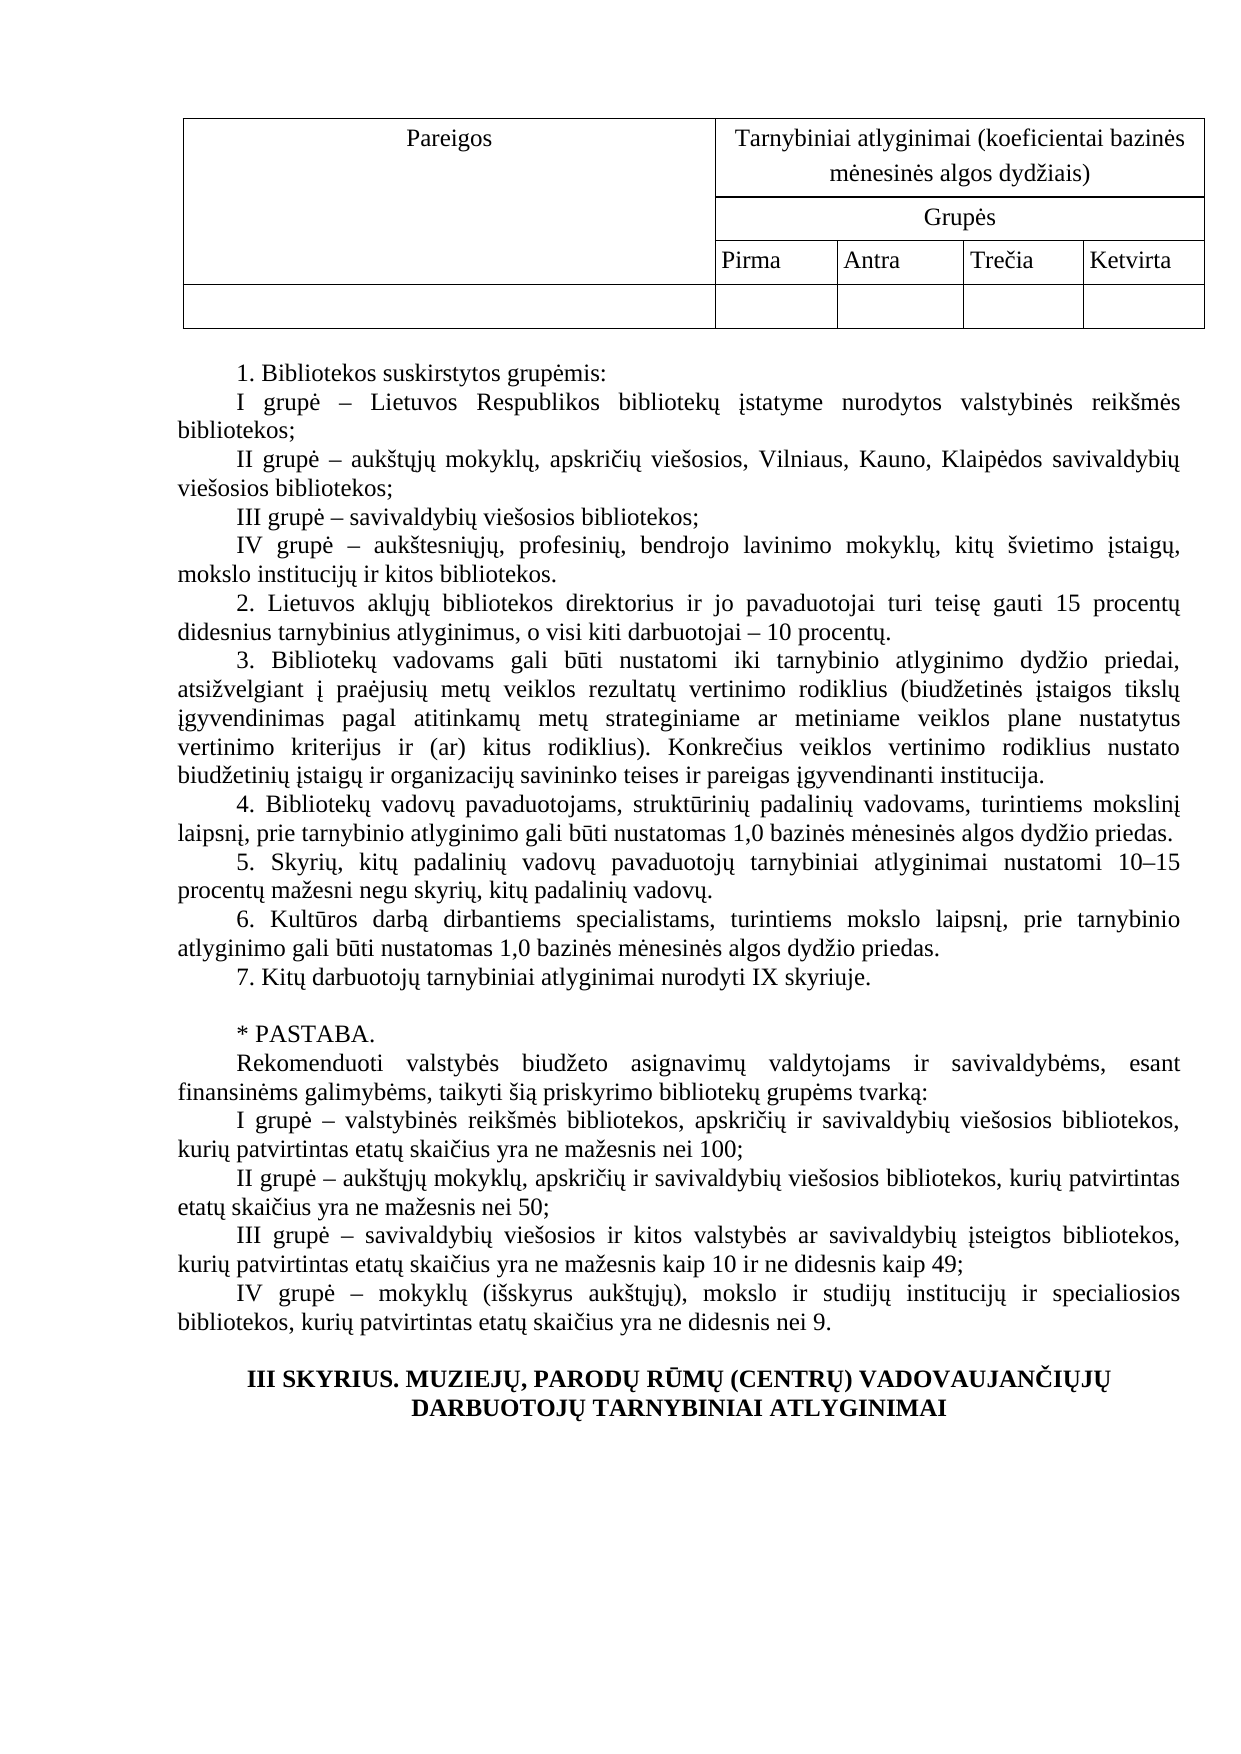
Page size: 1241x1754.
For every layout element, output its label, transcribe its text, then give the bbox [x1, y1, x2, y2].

text III grupė – savivaldybių viešosios bibliotekos; [177, 502, 1181, 530]
table_cell [838, 285, 963, 328]
table_cell [184, 285, 715, 328]
table_cell [716, 285, 837, 328]
table_cell Antra [838, 241, 963, 284]
text 3. Bibliotekų vadovams gali būti nustatomi iki tarnybinio atlyginimo dydžio priedai, atsižvelgiant į praėjusių metų veiklos rezultatų vertinimo rodiklius (biudžetinės įstaigos tikslų įgyvendinimas pagal atitinkamų metų strateginiame ar metiniame veiklos plane nustatytus vertinimo kriterijus ir (ar) kitus rodiklius). Konkrečius veiklos vertinimo rodiklius nustato biudžetinių įstaigų ir organizacijų savininko teises ir pareigas įgyvendinanti institucija. [177, 645, 1181, 789]
text II grupė – aukštųjų mokyklų, apskričių ir savivaldybių viešosios bibliotekos, kurių patvirtintas etatų skaičius yra ne mažesnis nei 50; [177, 1163, 1181, 1220]
table_cell Trečia [964, 241, 1083, 284]
text 7. Kitų darbuotojų tarnybiniai atlyginimai nurodyti IX skyriuje. [177, 962, 1181, 990]
text 5. Skyrių, kitų padalinių vadovų pavaduotojų tarnybiniai atlyginimai nustatomi 10–15 procentų mažesni negu skyrių, kitų padalinių vadovų. [177, 847, 1181, 904]
text III grupė – savivaldybių viešosios ir kitos valstybės ar savivaldybių įsteigtos bibliotekos, kurių patvirtintas etatų skaičius yra ne mažesnis kaip 10 ir ne didesnis kaip 49; [177, 1220, 1181, 1278]
text Rekomenduoti valstybės biudžeto asignavimų valdytojams ir savivaldybėms, esant finansinėms galimybėms, taikyti šią priskyrimo bibliotekų grupėms tvarką: [177, 1048, 1181, 1105]
text 6. Kultūros darbą dirbantiems specialistams, turintiems mokslo laipsnį, prie tarnybinio atlyginimo gali būti nustatomas 1,0 bazinės mėnesinės algos dydžio priedas. [177, 904, 1181, 962]
table_header Pareigos [184, 119, 715, 284]
text * PASTABA. [177, 1019, 1181, 1048]
table_header Tarnybiniai atlyginimai (koeficientai bazinės mėnesinės algos dydžiais) [716, 119, 1204, 196]
text 1. Bibliotekos suskirstytos grupėmis: [177, 358, 1181, 387]
text IV grupė – mokyklų (išskyrus aukštųjų), mokslo ir studijų institucijų ir specialiosios bibliotekos, kurių patvirtintas etatų skaičius yra ne didesnis nei 9. [177, 1278, 1181, 1335]
text I grupė – valstybinės reikšmės bibliotekos, apskričių ir savivaldybių viešosios bibliotekos, kurių patvirtintas etatų skaičius yra ne mažesnis nei 100; [177, 1105, 1181, 1163]
table_cell Pirma [716, 241, 837, 284]
text IV grupė – aukštesniųjų, profesinių, bendrojo lavinimo mokyklų, kitų švietimo įstaigų, mokslo institucijų ir kitos bibliotekos. [177, 530, 1181, 588]
text 4. Bibliotekų vadovų pavaduotojams, struktūrinių padalinių vadovams, turintiems mokslinį laipsnį, prie tarnybinio atlyginimo gali būti nustatomas 1,0 bazinės mėnesinės algos dydžio priedas. [177, 789, 1181, 847]
table_cell Grupės [716, 198, 1204, 240]
text III SKYRIUS. MUZIEJŲ, PARODŲ RŪMŲ (CENTRŲ) VADOVAUJANČIŲJŲ DARBUOTOJŲ TARNYBINIAI ATLYGINIMAI [177, 1364, 1181, 1422]
table_cell [964, 285, 1083, 328]
text II grupė – aukštųjų mokyklų, apskričių viešosios, Vilniaus, Kauno, Klaipėdos savivaldybių viešosios bibliotekos; [177, 444, 1181, 502]
table_cell Ketvirta [1084, 241, 1204, 284]
text I grupė – Lietuvos Respublikos bibliotekų įstatyme nurodytos valstybinės reikšmės bibliotekos; [177, 387, 1181, 444]
table_cell [1084, 285, 1204, 328]
text 2. Lietuvos aklųjų bibliotekos direktorius ir jo pavaduotojai turi teisę gauti 15 procentų didesnius tarnybinius atlyginimus, o visi kiti darbuotojai – 10 procentų. [177, 588, 1181, 645]
